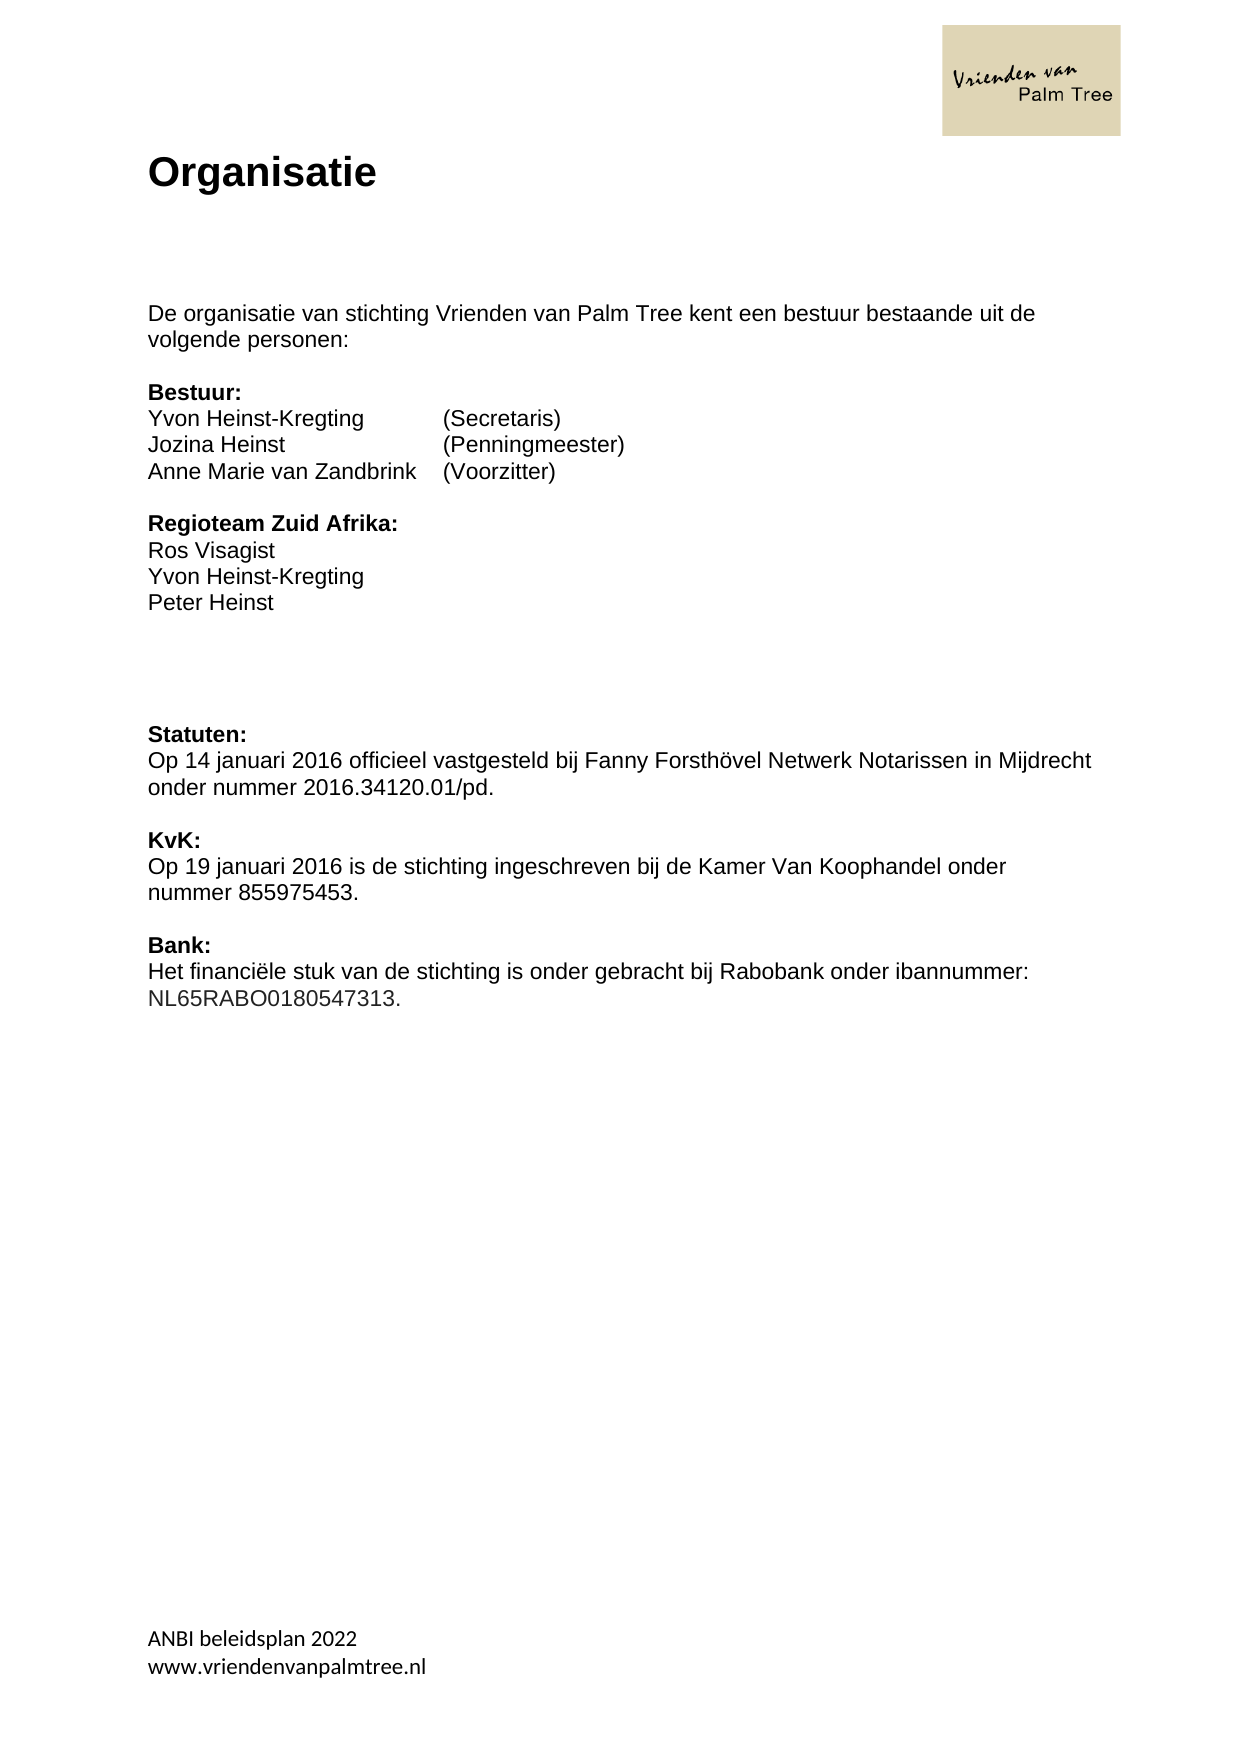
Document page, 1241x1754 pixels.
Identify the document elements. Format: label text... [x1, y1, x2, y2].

picture [942, 25, 1121, 136]
text Ros Visagist [148, 537, 1093, 563]
text KvK: [148, 827, 1093, 853]
text Het financiële stuk van de stichting is onder gebracht bij Rabobank onder ibannummer: NL65RABO0180547313. [148, 958, 1093, 1011]
text Anne Marie van Zandbrink (Voorzitter) [148, 458, 1093, 484]
text De organisatie van stichting Vrienden van Palm Tree kent een bestuur bestaande uit de volgende personen: [148, 299, 1093, 352]
text Bank: [148, 932, 1093, 958]
text Organisatie [148, 148, 1093, 196]
text Op 14 januari 2016 officieel vastgesteld bij Fanny Forsthövel Netwerk Notarissen in Mijdrecht onder nummer 2016.34120.01/pd. [148, 747, 1093, 800]
text Yvon Heinst-Kregting (Secretaris) [148, 405, 1093, 431]
text Peter Heinst [148, 589, 1093, 616]
text Bestuur: [148, 378, 1093, 405]
text Statuten: [148, 721, 1093, 747]
text Jozina Heinst (Penningmeester) [148, 431, 1093, 458]
text Regioteam Zuid Afrika: [148, 510, 1093, 537]
text Yvon Heinst-Kregting [148, 563, 1093, 589]
text Op 19 januari 2016 is de stichting ingeschreven bij de Kamer Van Koophandel onder nummer 855975453. [148, 853, 1093, 906]
